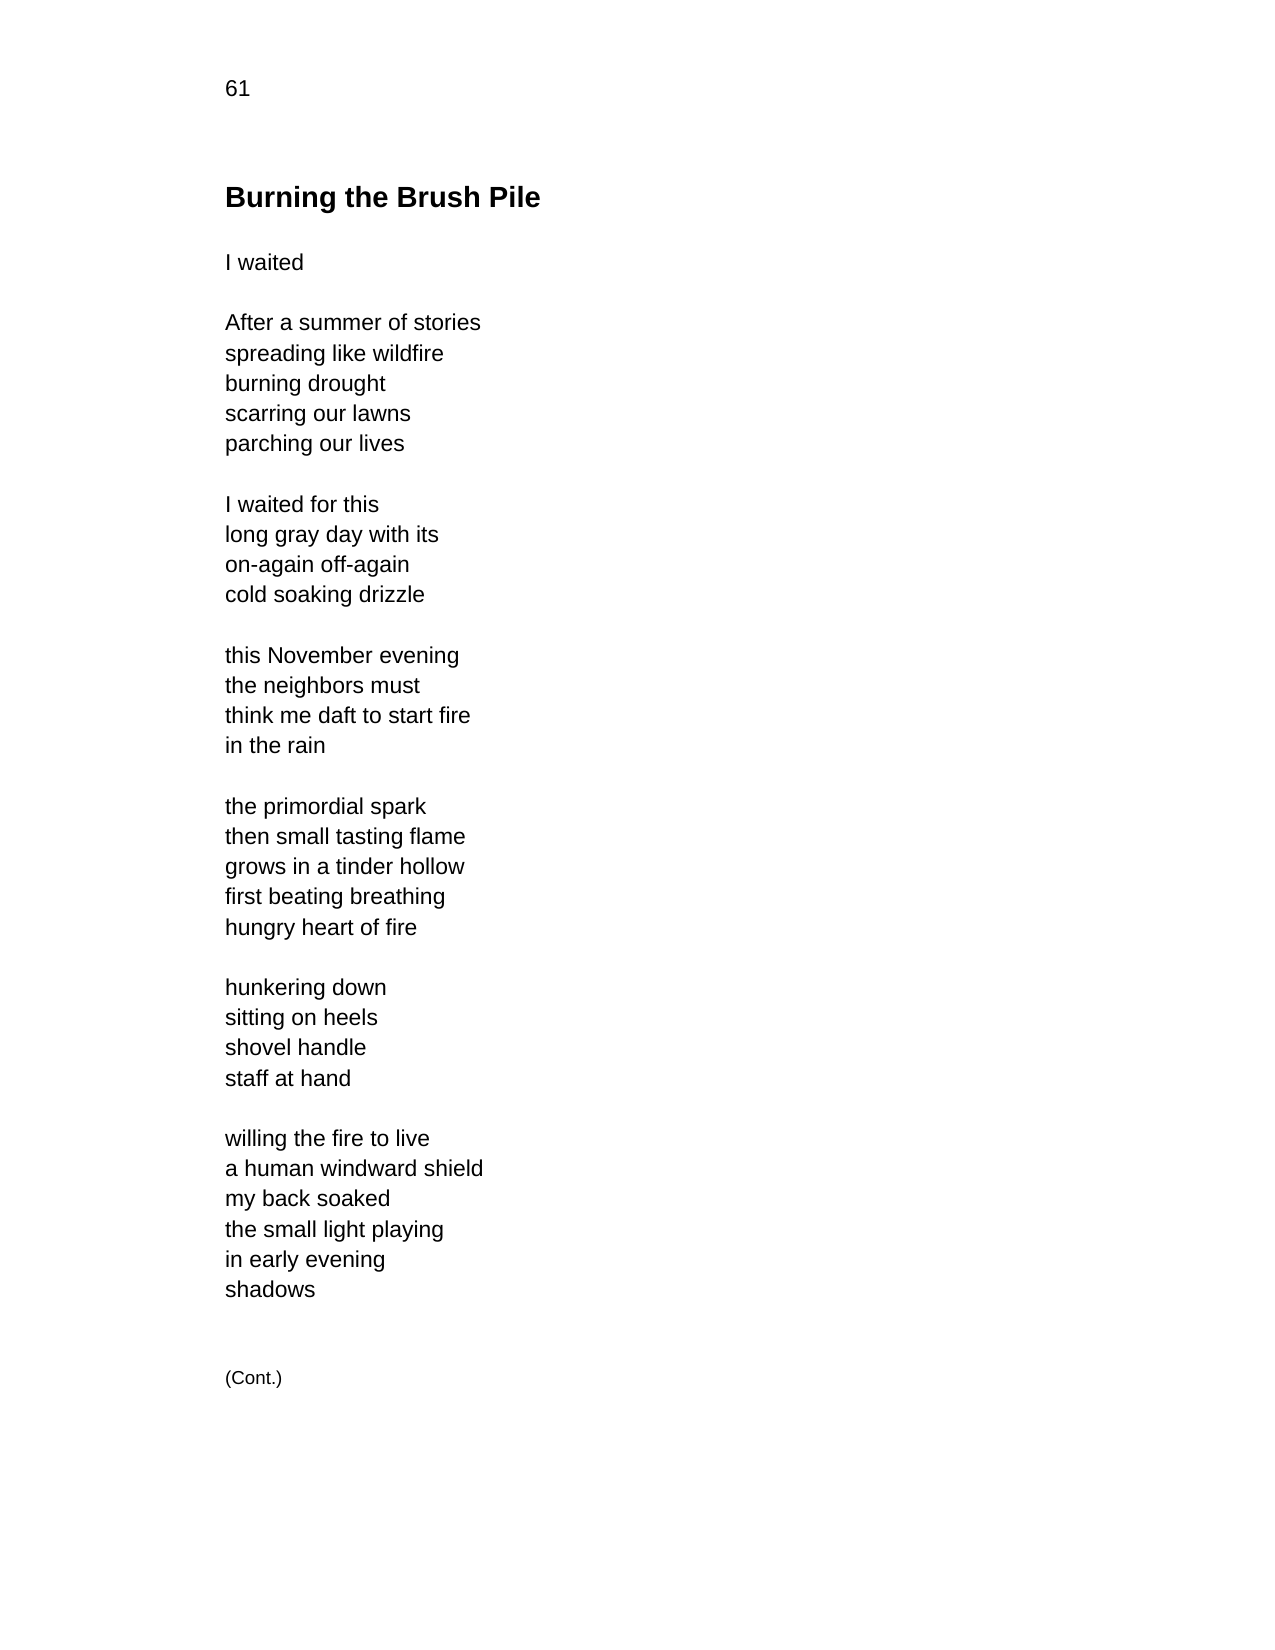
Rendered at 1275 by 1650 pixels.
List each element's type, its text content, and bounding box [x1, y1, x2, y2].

text staff at hand [150, 1064, 1125, 1091]
text cold soaking drizzle [150, 581, 1125, 608]
text hungry heart of fire [150, 913, 1125, 940]
text first beating breathing [150, 883, 1125, 910]
text my back soaked [150, 1185, 1125, 1212]
text hunkering down [150, 974, 1125, 1000]
text the primordial spark [150, 793, 1125, 819]
text in the rain [150, 732, 1125, 759]
text burning drought [150, 370, 1125, 396]
text on-again off-again [150, 551, 1125, 577]
text long gray day with its [150, 521, 1125, 547]
text the neighbors must [150, 672, 1125, 698]
text then small tasting flame [150, 823, 1125, 849]
text I waited [150, 249, 1125, 275]
text shovel handle [150, 1034, 1125, 1061]
text this November evening [150, 642, 1125, 668]
text willing the fire to live [150, 1125, 1125, 1151]
text I waited for this [150, 491, 1125, 517]
text parching our lives [150, 430, 1125, 457]
text sitting on heels [150, 1004, 1125, 1031]
text the small light playing [150, 1216, 1125, 1242]
text After a summer of stories [150, 309, 1125, 336]
text a human windward shield [150, 1155, 1125, 1182]
text (Cont.) [150, 1367, 1125, 1388]
text spreading like wildfire [150, 339, 1125, 366]
text scarring our lawns [150, 400, 1125, 426]
text grows in a tinder hollow [150, 853, 1125, 879]
text shadows [150, 1276, 1125, 1302]
text in early evening [150, 1246, 1125, 1272]
text Burning the Brush Pile [150, 180, 1125, 214]
text think me daft to start fire [150, 702, 1125, 728]
